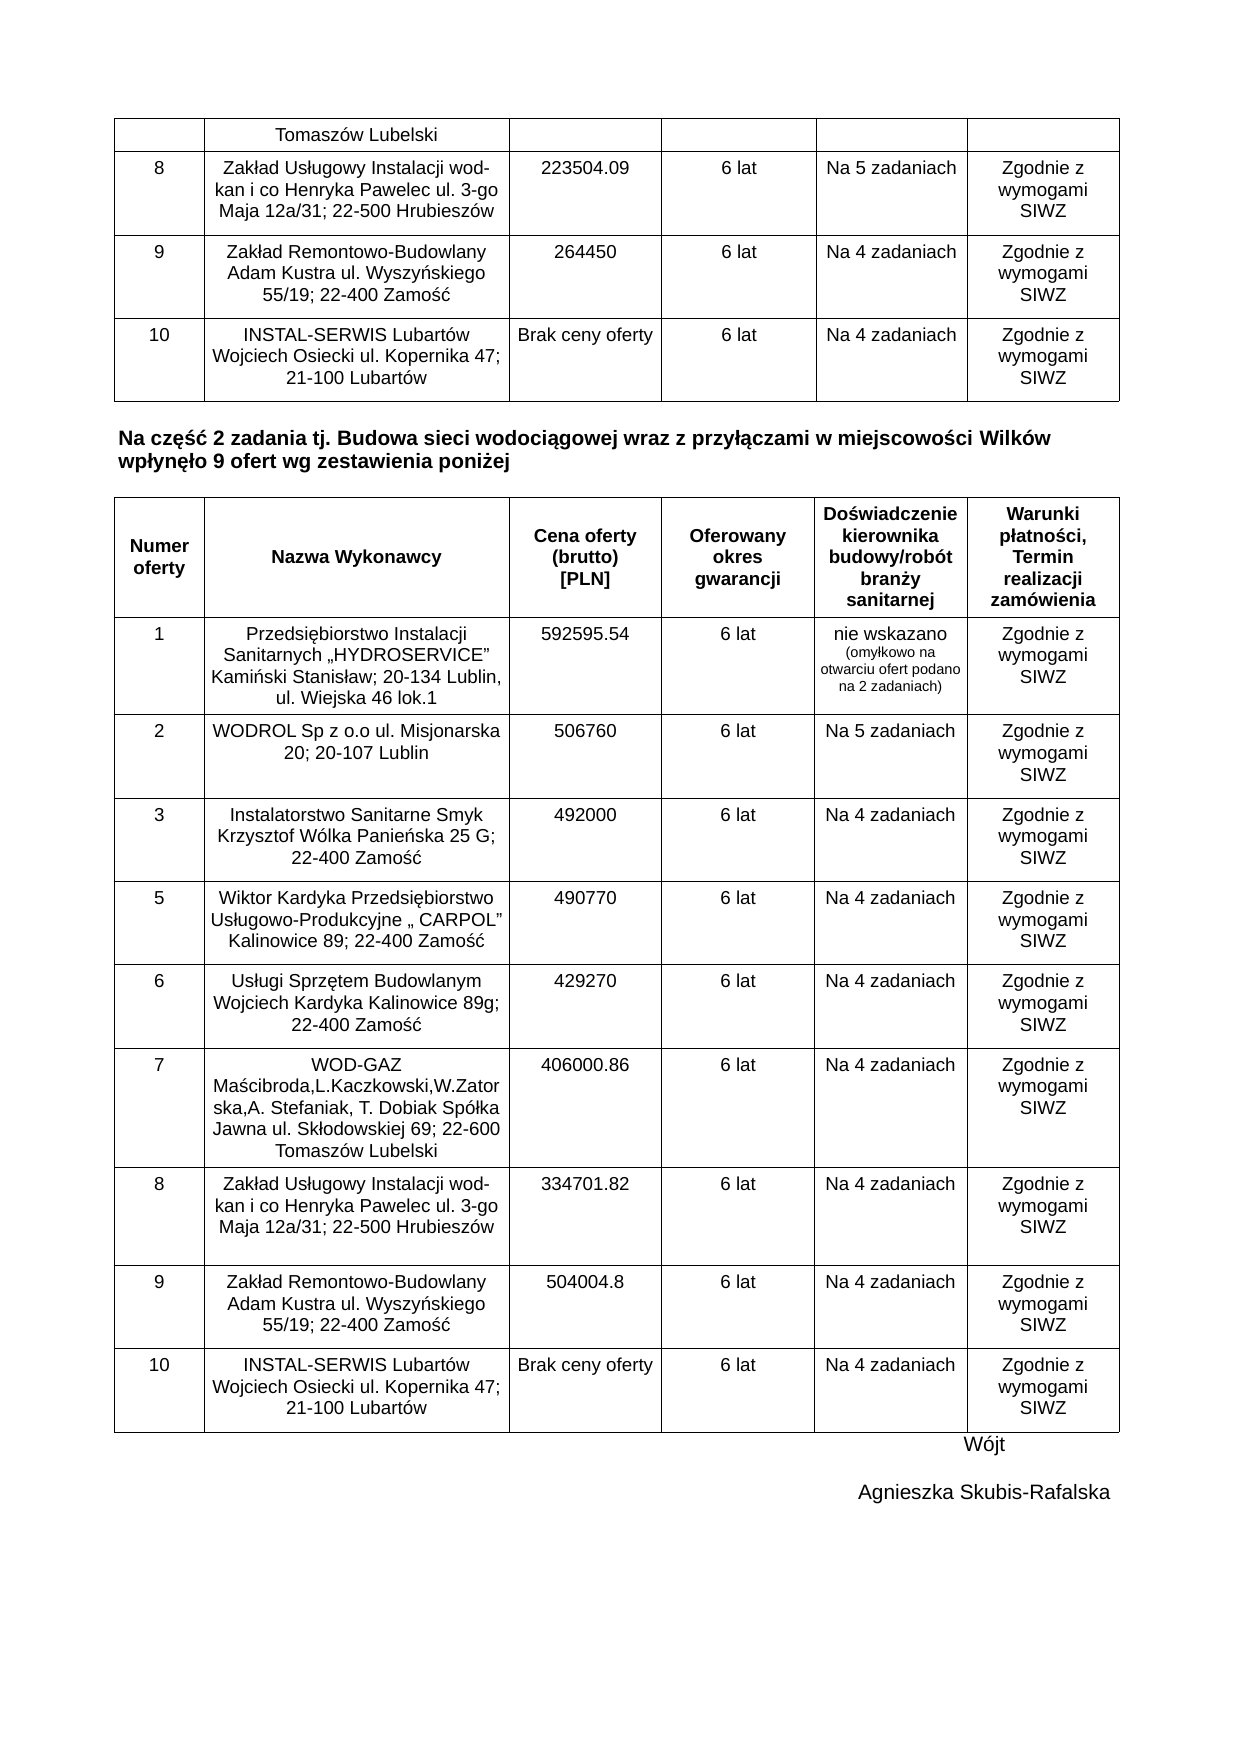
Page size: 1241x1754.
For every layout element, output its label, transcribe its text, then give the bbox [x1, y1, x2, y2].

table_cell 7 [115, 1049, 204, 1167]
table_cell 504004,8 [510, 1266, 661, 1348]
table_header Doświadczenie kierownika budowy/robót branży sanitarnej [815, 498, 967, 617]
table_cell 490770 [510, 882, 661, 964]
table_cell 6 lat [662, 799, 814, 881]
table_cell 6 lat [662, 1168, 814, 1265]
table_cell Tomaszów Lubelski [205, 119, 509, 151]
table_cell INSTAL-SERWIS Lubartów Wojciech Osiecki ul. Kopernika 47; 21-100 Lubartów [205, 319, 509, 401]
table_cell 6 lat [662, 319, 816, 401]
table_cell Brak ceny oferty [510, 319, 661, 401]
table_cell 406000,86 [510, 1049, 661, 1167]
table_cell 1 [115, 618, 204, 714]
table_header Oferowany okres gwarancji [662, 498, 814, 617]
table_cell [968, 119, 1119, 151]
table_cell 6 lat [662, 236, 816, 318]
text Na część 2 zadania tj. Budowa sieci wodociągowej wraz z przyłączami w miejscowości Wilków wpłynęło 9 ofert wg zestawienia poniżej [118, 425, 1122, 473]
table_cell 10 [115, 1349, 204, 1432]
table_cell Zgodnie z wymogami SIWZ [968, 1349, 1119, 1432]
table_cell Na 4 zadaniach [817, 319, 967, 401]
table_cell Zakład Usługowy Instalacji wod-kan i co Henryka Pawelec ul. 3-go Maja 12a/31; 22-500 Hrubieszów [205, 152, 509, 234]
table_cell Zgodnie z wymogami SIWZ [968, 236, 1119, 318]
table_cell Zgodnie z wymogami SIWZ [968, 1049, 1119, 1167]
table_cell 6 lat [662, 152, 816, 234]
table_cell 6 lat [662, 965, 814, 1048]
table_cell [662, 119, 816, 151]
table_cell WOD-GAZ Maścibroda,L.Kaczkowski,W.Zatorska,A. Stefaniak, T. Dobiak Spółka Jawna ul. Skłodowskiej 69; 22-600 Tomaszów Lubelski [205, 1049, 509, 1167]
table_cell 10 [115, 319, 204, 401]
table_cell 3 [115, 799, 204, 881]
table_cell Zakład Remontowo-Budowlany Adam Kustra ul. Wyszyńskiego 55/19; 22-400 Zamość [205, 236, 509, 318]
table_cell [115, 119, 204, 151]
table_cell 6 lat [662, 1266, 814, 1348]
table_cell 429270 [510, 965, 661, 1048]
list Wójt [162, 1432, 1122, 1456]
table_header Numer oferty [115, 498, 204, 617]
table_cell 223504,09 [510, 152, 661, 234]
table_cell [817, 119, 967, 151]
table_cell Usługi Sprzętem Budowlanym Wojciech Kardyka Kalinowice 89g; 22-400 Zamość [205, 965, 509, 1048]
table_cell Brak ceny oferty [510, 1349, 661, 1432]
table_cell Na 4 zadaniach [815, 1168, 967, 1265]
table_header Nazwa Wykonawcy [205, 498, 509, 617]
table_cell Na 4 zadaniach [815, 965, 967, 1048]
table_cell Zgodnie z wymogami SIWZ [968, 1266, 1119, 1348]
table_cell 6 lat [662, 1349, 814, 1432]
table_cell Zgodnie z wymogami SIWZ [968, 965, 1119, 1048]
table_cell 6 lat [662, 882, 814, 964]
table_cell Zgodnie z wymogami SIWZ [968, 1168, 1119, 1265]
table_cell INSTAL-SERWIS Lubartów Wojciech Osiecki ul. Kopernika 47; 21-100 Lubartów [205, 1349, 509, 1432]
table_cell 592595,54 [510, 618, 661, 714]
table_cell Na 4 zadaniach [815, 882, 967, 964]
table_cell Zgodnie z wymogami SIWZ [968, 319, 1119, 401]
table_cell nie wskazano (omyłkowo na otwarciu ofert podano na 2 zadaniach) [815, 618, 967, 714]
table_cell Zgodnie z wymogami SIWZ [968, 799, 1119, 881]
table_cell 6 lat [662, 618, 814, 714]
table_cell Instalatorstwo Sanitarne Smyk Krzysztof Wólka Panieńska 25 G; 22-400 Zamość [205, 799, 509, 881]
table_cell 8 [115, 1168, 204, 1265]
table_cell 9 [115, 1266, 204, 1348]
table_cell 2 [115, 715, 204, 798]
table_cell Zgodnie z wymogami SIWZ [968, 715, 1119, 798]
table_cell Na 4 zadaniach [815, 799, 967, 881]
table_cell 6 lat [662, 1049, 814, 1167]
table_cell Na 5 zadaniach [817, 152, 967, 234]
table_cell 5 [115, 882, 204, 964]
table_cell 334701,82 [510, 1168, 661, 1265]
table_cell Na 4 zadaniach [815, 1349, 967, 1432]
table_cell Zakład Usługowy Instalacji wod-kan i co Henryka Pawelec ul. 3-go Maja 12a/31; 22-500 Hrubieszów [205, 1168, 509, 1265]
table_header Cena oferty (brutto) [PLN] [510, 498, 661, 617]
table_cell Na 4 zadaniach [817, 236, 967, 318]
table_cell Zgodnie z wymogami SIWZ [968, 152, 1119, 234]
table_cell Przedsiębiorstwo Instalacji Sanitarnych „HYDROSERVICE” Kamiński Stanisław; 20-134 Lublin, ul. Wiejska 46 lok.1 [205, 618, 509, 714]
table_header Warunki płatności, Termin realizacji zamówienia [968, 498, 1119, 617]
table_cell Zgodnie z wymogami SIWZ [968, 618, 1119, 714]
table_cell Na 5 zadaniach [815, 715, 967, 798]
table_cell 6 [115, 965, 204, 1048]
table_cell 225152,73 [510, 119, 661, 151]
list Agnieszka Skubis-Rafalska [162, 1479, 1122, 1503]
table_cell Na 4 zadaniach [815, 1266, 967, 1348]
table_cell 264450 [510, 236, 661, 318]
table_cell Wiktor Kardyka Przedsiębiorstwo Usługowo-Produkcyjne „ CARPOL” Kalinowice 89; 22-400 Zamość [205, 882, 509, 964]
table_cell Zgodnie z wymogami SIWZ [968, 882, 1119, 964]
table_cell Zakład Remontowo-Budowlany Adam Kustra ul. Wyszyńskiego 55/19; 22-400 Zamość [205, 1266, 509, 1348]
table_cell 6 lat [662, 715, 814, 798]
table_cell 492000 [510, 799, 661, 881]
table_cell 506760 [510, 715, 661, 798]
table_cell 8 [115, 152, 204, 234]
table_cell WODROL Sp z o.o ul. Misjonarska 20; 20-107 Lublin [205, 715, 509, 798]
table_cell Na 4 zadaniach [815, 1049, 967, 1167]
table_cell 9 [115, 236, 204, 318]
